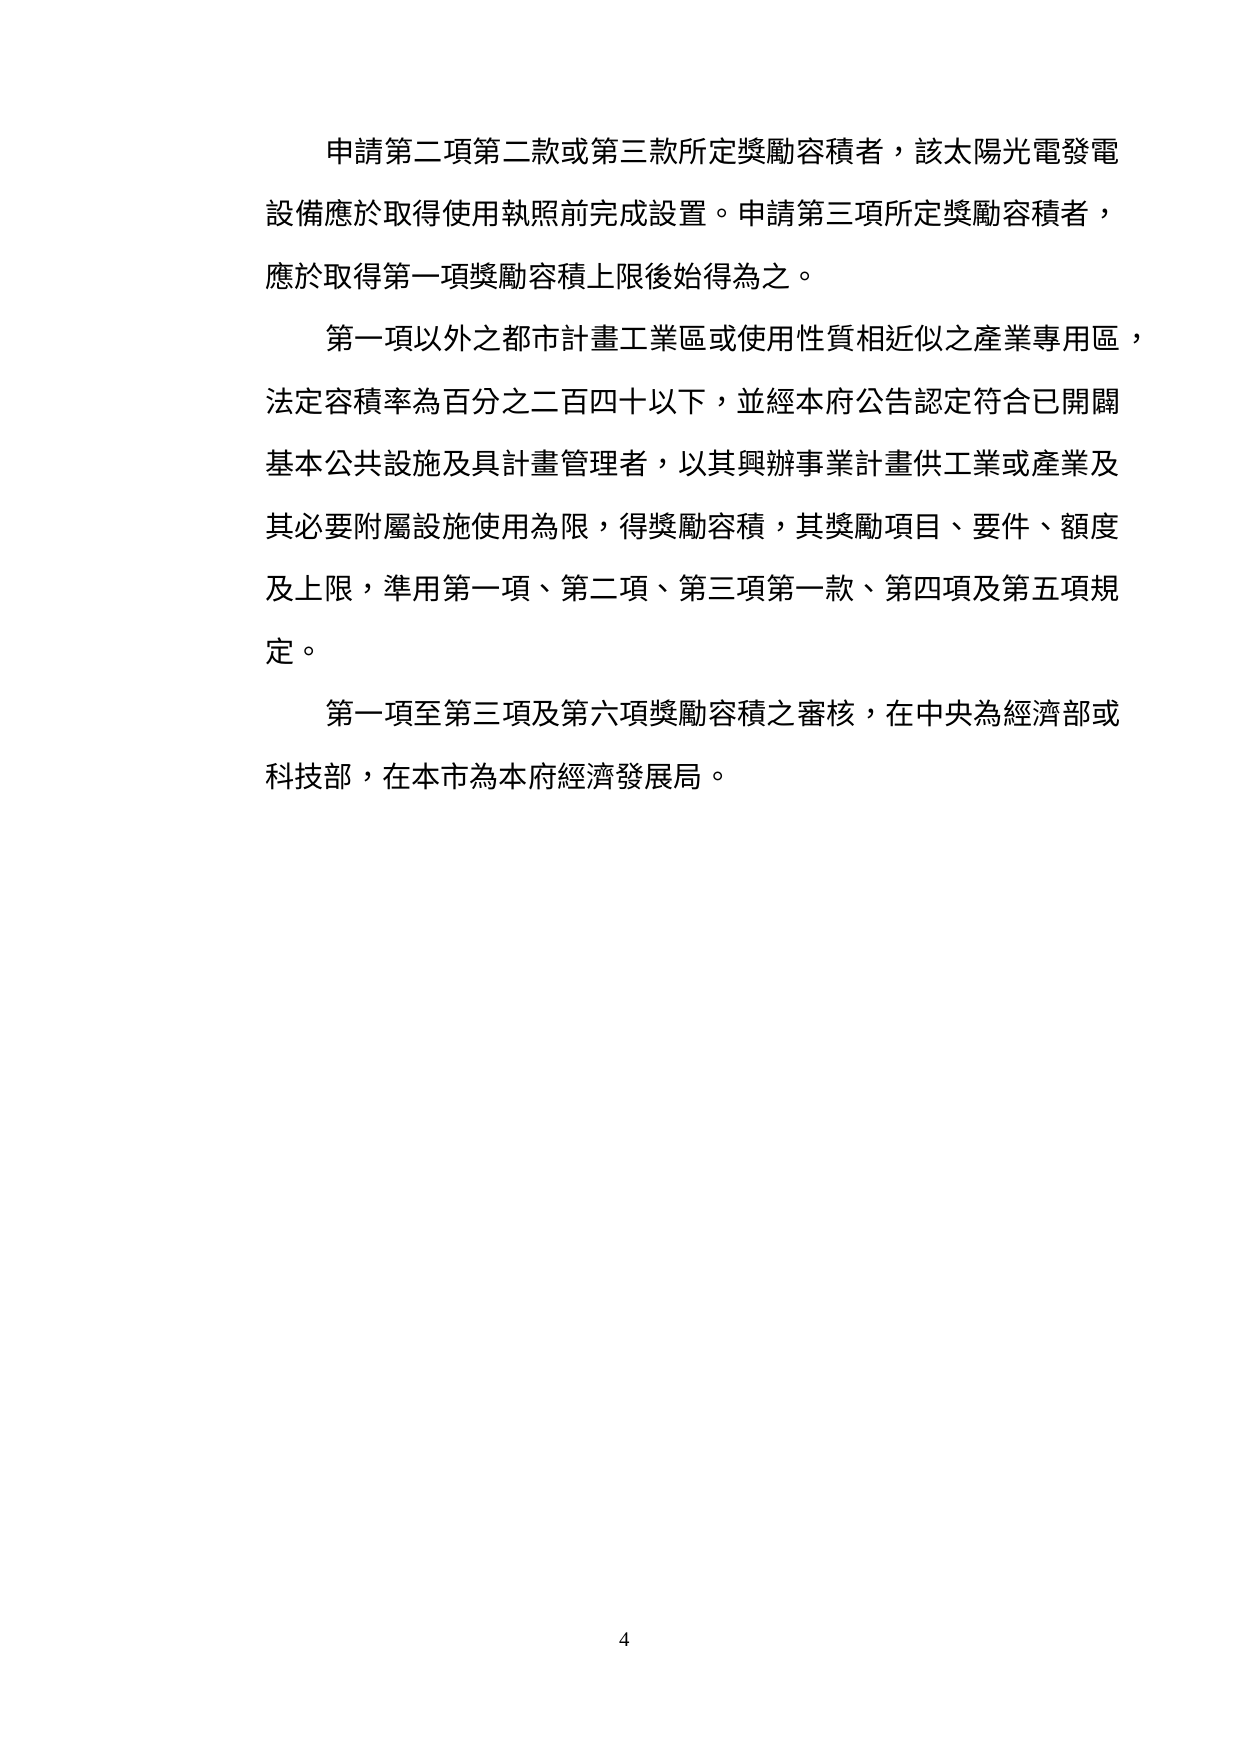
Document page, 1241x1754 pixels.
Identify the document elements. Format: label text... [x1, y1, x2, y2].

text 申請第二項第二款或第三款所定獎勵容積者，該太陽光電發電設備應於取得使用執照前完成設置。申請第三項所定獎勵容積者，應於取得第一項獎勵容積上限後始得為之。 [265, 108, 1122, 295]
text 第一項以外之都市計畫工業區或使用性質相近似之產業專用區，法定容積率為百分之二百四十以下，並經本府公告認定符合已開闢基本公共設施及具計畫管理者，以其興辦事業計畫供工業或產業及其必要附屬設施使用為限，得獎勵容積，其獎勵項目、要件、額度及上限，準用第一項、第二項、第三項第一款、第四項及第五項規定。 [265, 295, 1122, 670]
text 第一項至第三項及第六項獎勵容積之審核，在中央為經濟部或科技部，在本市為本府經濟發展局。 [265, 670, 1122, 795]
